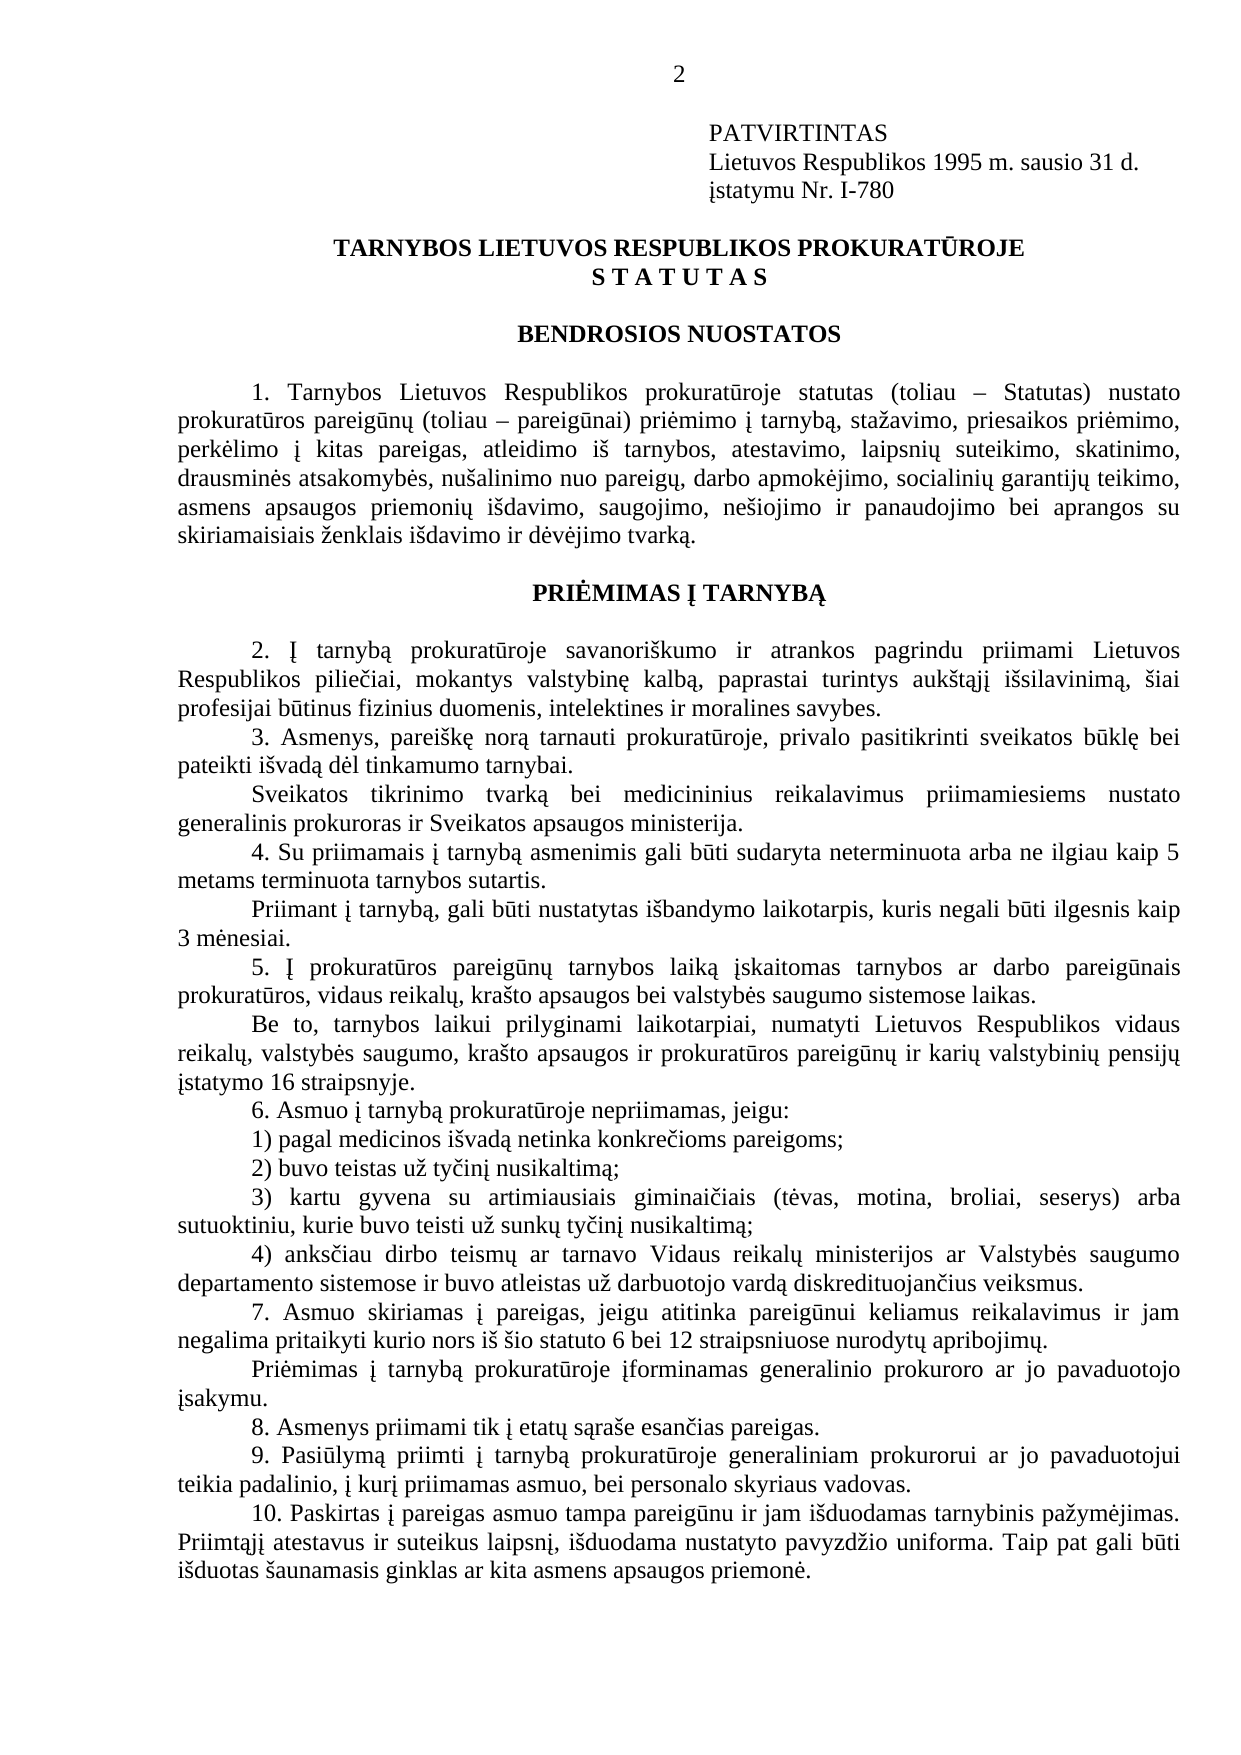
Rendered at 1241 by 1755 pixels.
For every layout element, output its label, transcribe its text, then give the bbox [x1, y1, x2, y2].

text 9. Pasiūlymą priimti į tarnybą prokuratūroje generaliniam prokurorui ar jo pavaduotojui teikia padalinio, į kurį priimamas asmuo, bei personalo skyriaus vadovas. [177, 1441, 1181, 1498]
text 7. Asmuo skiriamas į pareigas, jeigu atitinka pareigūnui keliamus reikalavimus ir jam negalima pritaikyti kurio nors iš šio statuto 6 bei 12 straipsniuose nurodytų apribojimų. [177, 1297, 1181, 1354]
text Lietuvos Respublikos 1995 m. sausio 31 d. [177, 147, 1181, 176]
text Priėmimas į tarnybą prokuratūroje įforminamas generalinio prokuroro ar jo pavaduotojo įsakymu. [177, 1354, 1181, 1412]
text 4) anksčiau dirbo teismų ar tarnavo Vidaus reikalų ministerijos ar Valstybės saugumo departamento sistemose ir buvo atleistas už darbuotojo vardą diskredituojančius veiksmus. [177, 1239, 1181, 1297]
text 5. Į prokuratūros pareigūnų tarnybos laiką įskaitomas tarnybos ar darbo pareigūnais prokuratūros, vidaus reikalų, krašto apsaugos bei valstybės saugumo sistemose laikas. [177, 952, 1181, 1009]
text S T A T U T A S [177, 262, 1181, 291]
text 3. Asmenys, pareiškę norą tarnauti prokuratūroje, privalo pasitikrinti sveikatos būklę bei pateikti išvadą dėl tinkamumo tarnybai. [177, 722, 1181, 779]
text TARNYBOS LIETUVOS RESPUBLIKOS PROKURATŪROJE [177, 233, 1181, 262]
text PATVIRTINTAS [177, 118, 1181, 147]
text Be to, tarnybos laikui prilyginami laikotarpiai, numatyti Lietuvos Respublikos vidaus reikalų, valstybės saugumo, krašto apsaugos ir prokuratūros pareigūnų ir karių valstybinių pensijų įstatymo 16 straipsnyje. [177, 1009, 1181, 1096]
text 2. Į tarnybą prokuratūroje savanoriškumo ir atrankos pagrindu priimami Lietuvos Respublikos piliečiai, mokantys valstybinę kalbą, paprastai turintys aukštąjį išsilavinimą, šiai profesijai būtinus fizinius duomenis, intelektines ir moralines savybes. [177, 636, 1181, 722]
text 10. Paskirtas į pareigas asmuo tampa pareigūnu ir jam išduodamas tarnybinis pažymėjimas. Priimtąjį atestavus ir suteikus laipsnį, išduodama nustatyto pavyzdžio uniforma. Taip pat gali būti išduotas šaunamasis ginklas ar kita asmens apsaugos priemonė. [177, 1498, 1181, 1584]
text Priimant į tarnybą, gali būti nustatytas išbandymo laikotarpis, kuris negali būti ilgesnis kaip 3 mėnesiai. [177, 894, 1181, 952]
text 3) kartu gyvena su artimiausiais giminaičiais (tėvas, motina, broliai, seserys) arba sutuoktiniu, kurie buvo teisti už sunkų tyčinį nusikaltimą; [177, 1182, 1181, 1239]
text Sveikatos tikrinimo tvarką bei medicininius reikalavimus priimamiesiems nustato generalinis prokuroras ir Sveikatos apsaugos ministerija. [177, 779, 1181, 837]
text BENDROSIOS NUOSTATOS [177, 319, 1181, 348]
text 2) buvo teistas už tyčinį nusikaltimą; [177, 1153, 1181, 1182]
text 4. Su priimamais į tarnybą asmenimis gali būti sudaryta neterminuota arba ne ilgiau kaip 5 metams terminuota tarnybos sutartis. [177, 837, 1181, 894]
text 8. Asmenys priimami tik į etatų sąraše esančias pareigas. [177, 1412, 1181, 1441]
text 1. Tarnybos Lietuvos Respublikos prokuratūroje statutas (toliau – Statutas) nustato prokuratūros pareigūnų (toliau – pareigūnai) priėmimo į tarnybą, stažavimo, priesaikos priėmimo, perkėlimo į kitas pareigas, atleidimo iš tarnybos, atestavimo, laipsnių suteikimo, skatinimo, drausminės atsakomybės, nušalinimo nuo pareigų, darbo apmokėjimo, socialinių garantijų teikimo, asmens apsaugos priemonių išdavimo, saugojimo, nešiojimo ir panaudojimo bei aprangos su skiriamaisiais ženklais išdavimo ir dėvėjimo tvarką. [177, 377, 1181, 549]
text 6. Asmuo į tarnybą prokuratūroje nepriimamas, jeigu: [177, 1096, 1181, 1124]
text PRIĖMIMAS Į TARNYBĄ [177, 578, 1181, 607]
text įstatymu Nr. I-780 [177, 176, 1181, 204]
text 1) pagal medicinos išvadą netinka konkrečioms pareigoms; [177, 1124, 1181, 1153]
